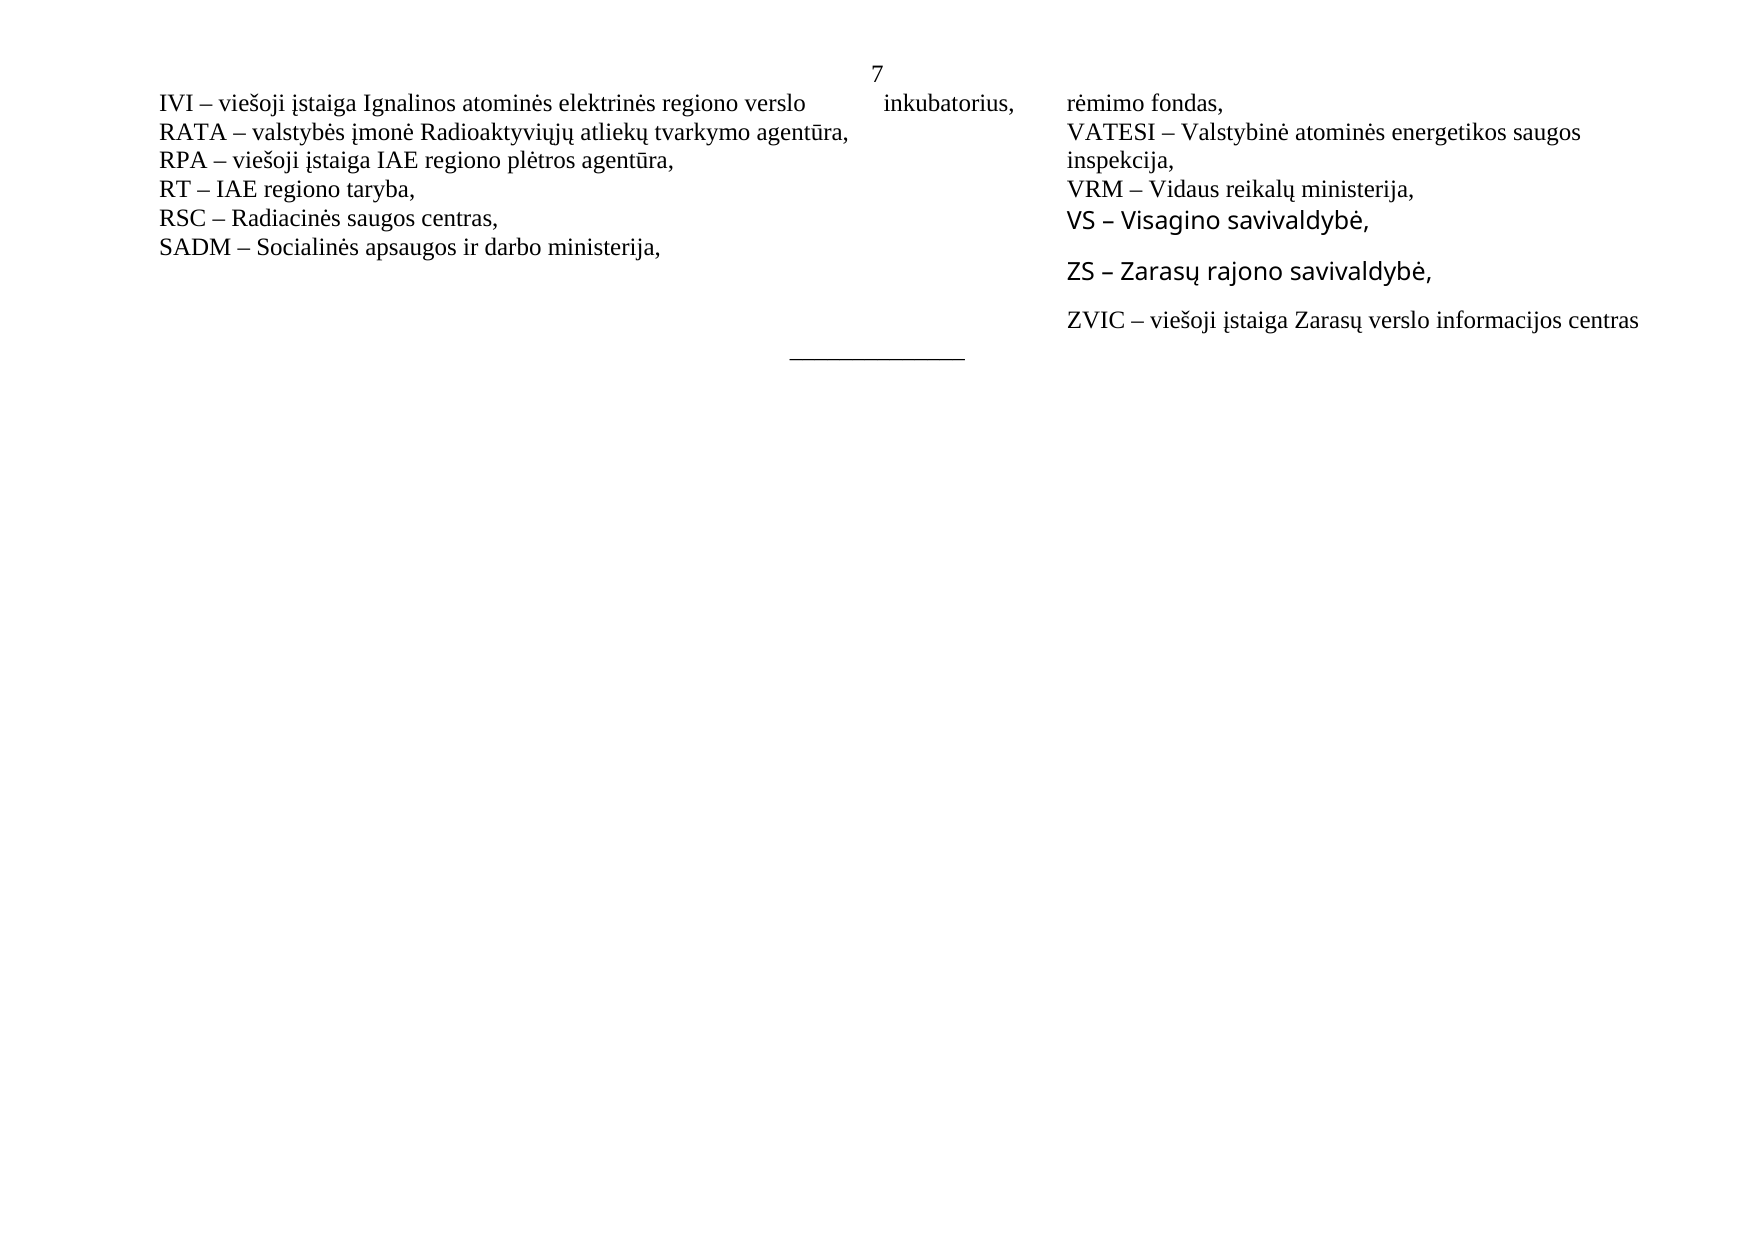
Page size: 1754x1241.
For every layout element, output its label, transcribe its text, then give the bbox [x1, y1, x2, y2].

text ______________ [148, 334, 1606, 362]
table_header rėmimo fondas, VATESI – Valstybinė atominės energetikos saugos inspekcija, VRM – Vidaus reikalų ministerija, VS – Visagino savivaldybė, ZS – Zarasų rajono savivaldybė, ZVIC – viešoji įstaiga Zarasų verslo informacijos centras [1055, 88, 1683, 334]
table_header IVI – viešoji įstaiga Ignalinos atominės elektrinės regiono verslo inkubatorius, RATA – valstybės įmonė Radioaktyviųjų atliekų tvarkymo agentūra, RPA – viešoji įstaiga IAE regiono plėtros agentūra, RT – IAE regiono taryba, RSC – Radiacinės saugos centras, SADM – Socialinės apsaugos ir darbo ministerija, [148, 88, 1055, 334]
